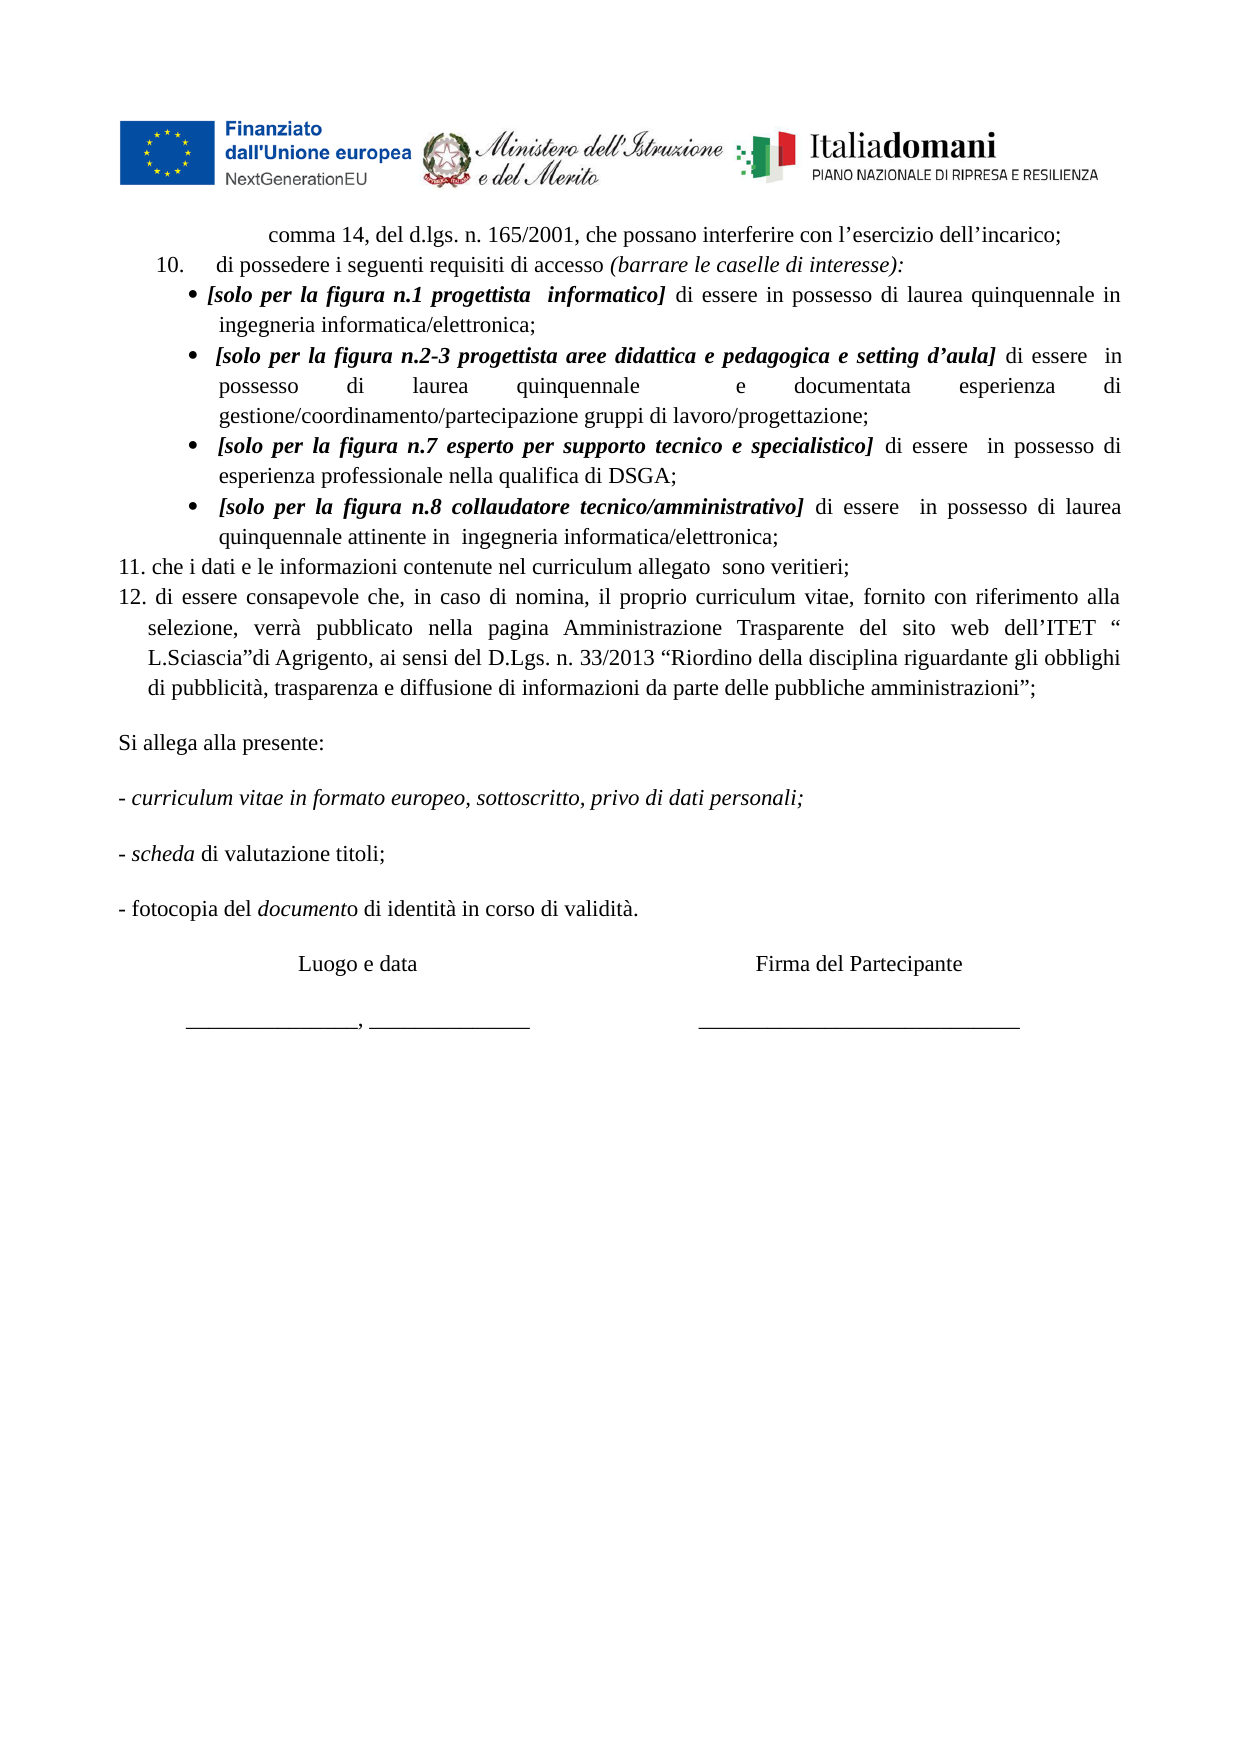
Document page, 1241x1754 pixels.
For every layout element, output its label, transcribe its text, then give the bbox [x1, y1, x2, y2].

table_header Luogo e data [107, 938, 608, 993]
list comma 14, del d.lgs. n. 165/2001, che possano interferire con l’esercizio dell’incarico; [231, 221, 1122, 247]
table_cell _______________, ______________ [107, 993, 608, 1048]
text  [solo per la figura n.8 collaudatore tecnico/amministrativo] di essere in possesso di laurea quinquennale attinente in ingegneria informatica/elettronica; [189, 493, 1122, 549]
text  [solo per la figura n.1 progettista informatico] di essere in possesso di laurea quinquennale in ingegneria informatica/elettronica; [189, 281, 1122, 338]
text Si allega alla presente: [118, 729, 1122, 756]
table_cell ____________________________ [608, 993, 1110, 1048]
text  [solo per la figura n.7 esperto per supporto tecnico e specialistico] di essere in possesso di esperienza professionale nella qualifica di DSGA; [189, 432, 1122, 489]
picture [118, 118, 1101, 192]
table_header Firma del Partecipante [608, 938, 1110, 993]
text - scheda di valutazione titoli; [118, 839, 1122, 866]
text  [solo per la figura n.2-3 progettista aree didattica e pedagogica e setting d’aula] di essere in possesso di laurea quinquennale e documentata esperienza di gestione/coordinamento/partecipazione gruppi di lavoro/progettazione; [189, 342, 1122, 428]
list di possedere i seguenti requisiti di accesso (barrare le caselle di interesse): [156, 251, 1122, 277]
text 11. che i dati e le informazioni contenute nel curriculum allegato sono veritieri; [118, 553, 1122, 579]
text - fotocopia del documento di identità in corso di validità. [118, 895, 1122, 921]
text 12. di essere consapevole che, in caso di nomina, il proprio curriculum vitae, fornito con riferimento alla selezione, verrà pubblicato nella pagina Amministrazione Trasparente del sito web dell’ITET “ L.Sciascia”di Agrigento, ai sensi del D.Lgs. n. 33/2013 “Riordino della disciplina riguardante gli obblighi di pubblicità, trasparenza e diffusione di informazioni da parte delle pubbliche amministrazioni”; [118, 583, 1122, 700]
text - curriculum vitae in formato europeo, sottoscritto, privo di dati personali; [118, 784, 1122, 811]
